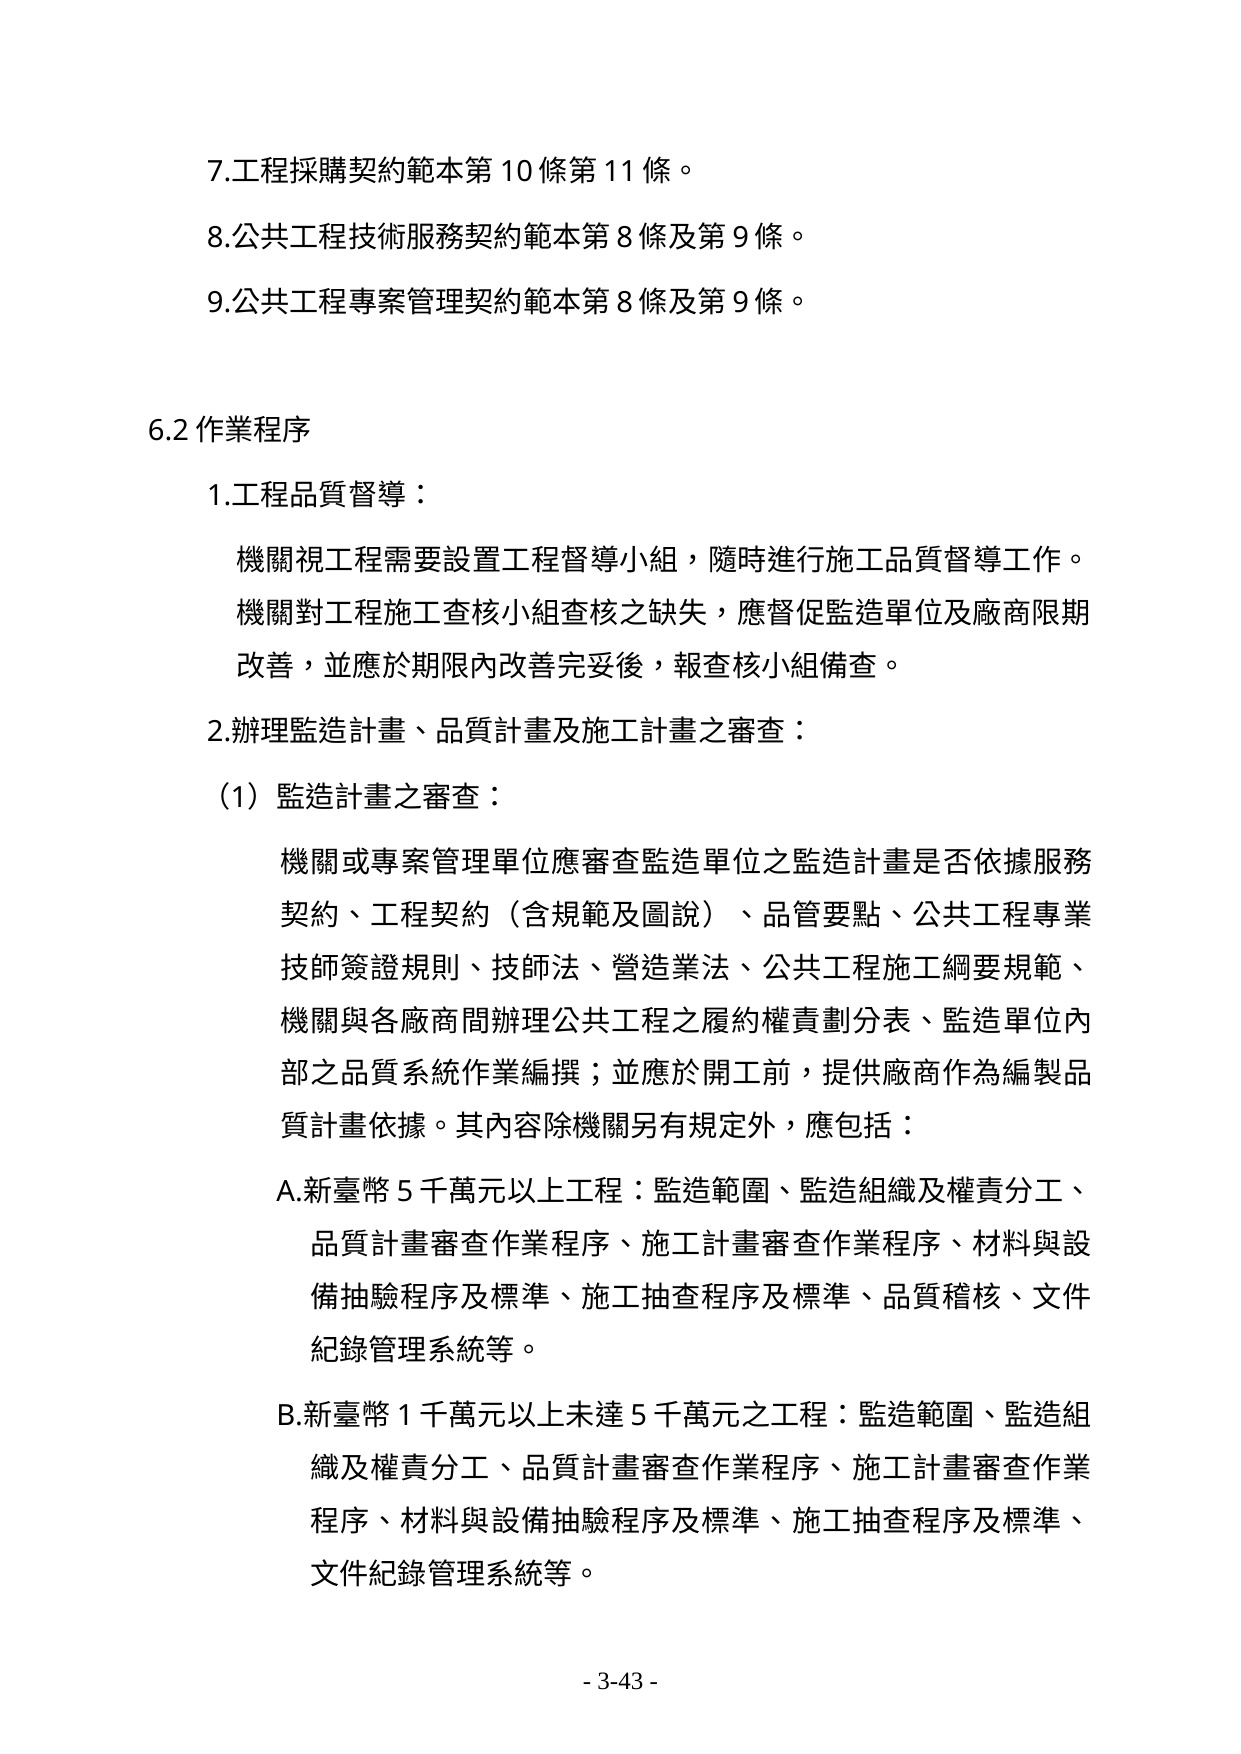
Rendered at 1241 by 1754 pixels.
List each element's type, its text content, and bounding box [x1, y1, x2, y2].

subtitle 6.2作業程序 [148, 406, 1092, 448]
text （1）監造計畫之審查： [201, 773, 1092, 816]
text A.新臺幣5千萬元以上工程：監造範圍、監造組織及權責分工、品質計畫審查作業程序、施工計畫審查作業程序、材料與設備抽驗程序及標準、施工抽查程序及標準、品質稽核、文件紀錄管理系統等。 [276, 1168, 1092, 1369]
text 2.辦理監造計畫、品質計畫及施工計畫之審查： [207, 708, 1092, 750]
text 機關或專案管理單位應審查監造單位之監造計畫是否依據服務契約、工程契約（含規範及圖說）、品管要點、公共工程專業技師簽證規則、技師法、營造業法、公共工程施工綱要規範、機關與各廠商間辦理公共工程之履約權責劃分表、監造單位內部之品質系統作業編撰；並應於開工前，提供廠商作為編製品質計畫依據。其內容除機關另有規定外，應包括： [280, 839, 1092, 1145]
text 9.公共工程專案管理契約範本第8條及第9條。 [207, 278, 1092, 321]
text 8.公共工程技術服務契約範本第8條及第9條。 [207, 213, 1092, 256]
text 機關視工程需要設置工程督導小組，隨時進行施工品質督導工作。機關對工程施工查核小組查核之缺失，應督促監造單位及廠商限期改善，並應於期限內改善完妥後，報查核小組備查。 [236, 537, 1092, 685]
text B.新臺幣1千萬元以上未達5千萬元之工程：監造範圍、監造組織及權責分工、品質計畫審查作業程序、施工計畫審查作業程序、材料與設備抽驗程序及標準、施工抽查程序及標準、文件紀錄管理系統等。 [276, 1392, 1092, 1593]
text 7.工程採購契約範本第10條第11條。 [207, 148, 1092, 190]
text 1.工程品質督導： [207, 471, 1092, 514]
